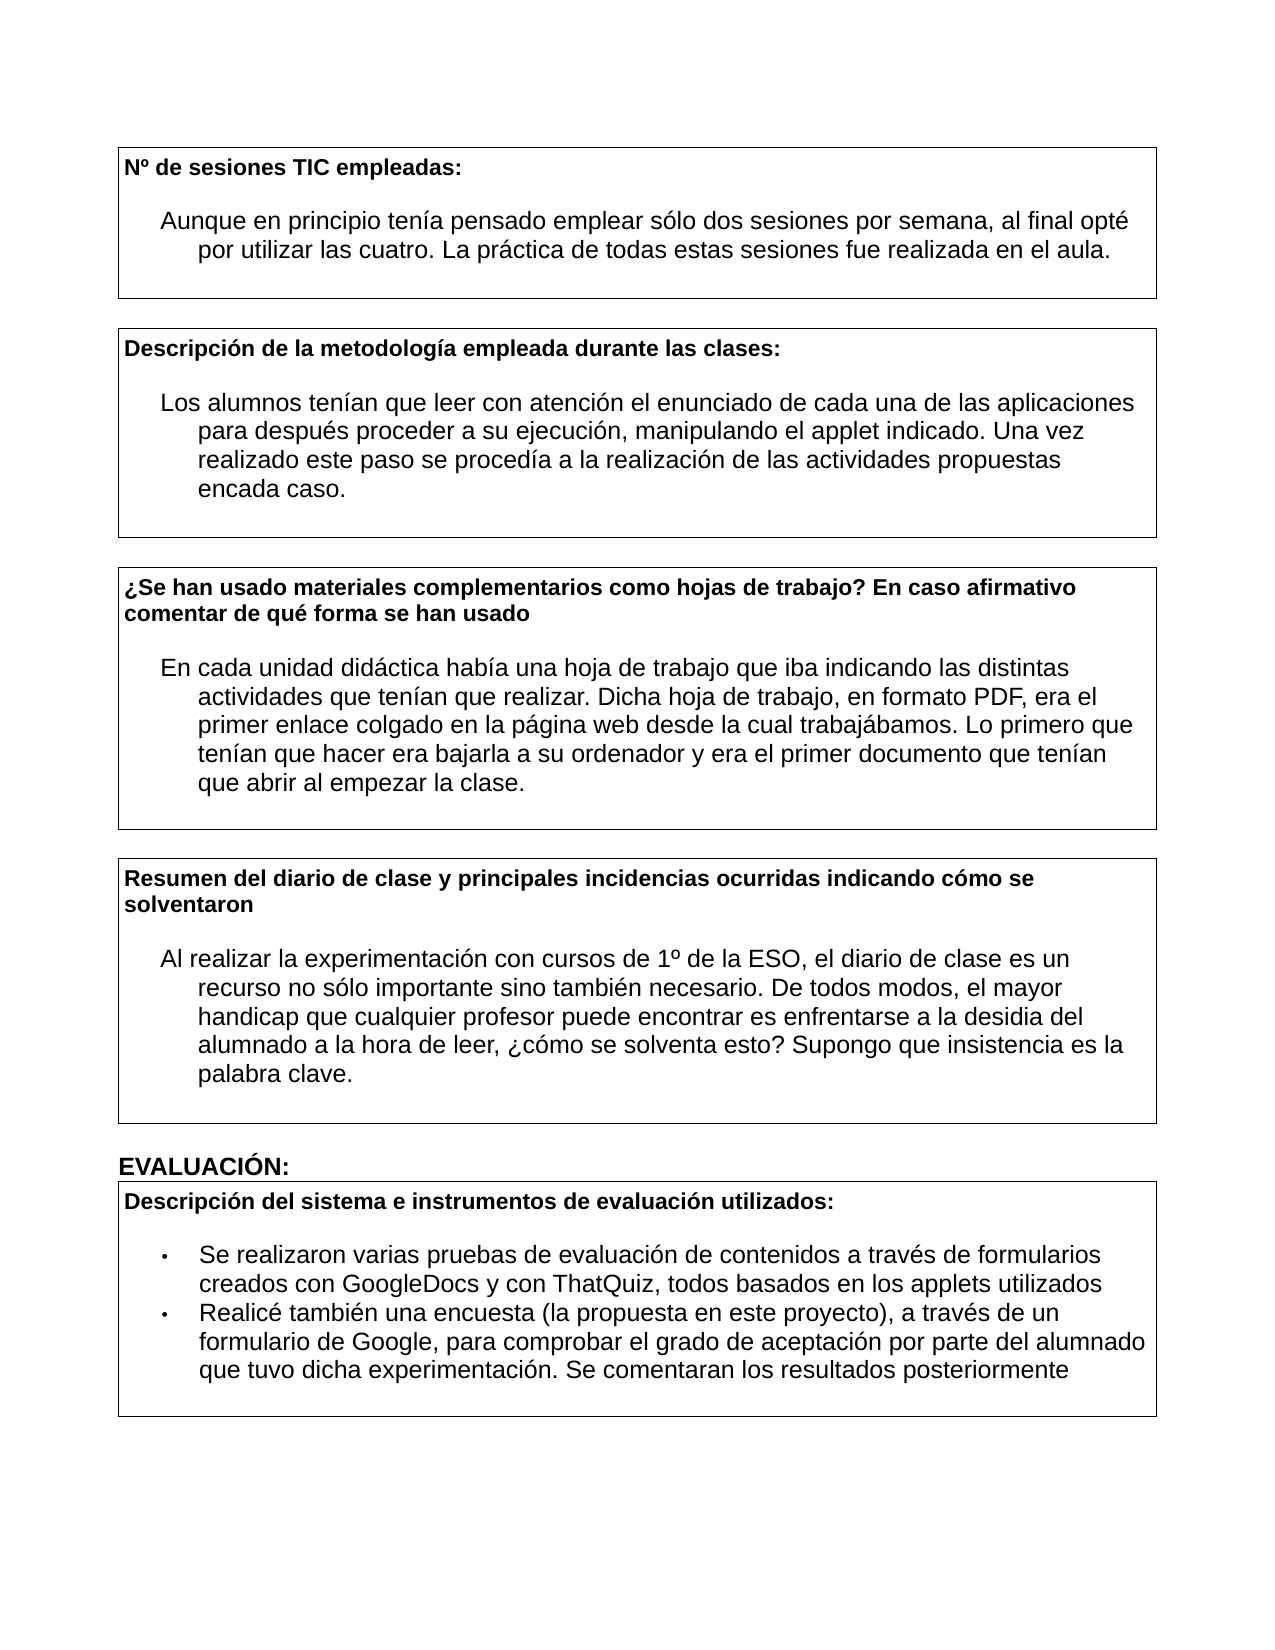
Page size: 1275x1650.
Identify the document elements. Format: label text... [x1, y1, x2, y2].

table_header Nº de sesiones TIC empleadas: Aunque en principio tenía pensado emplear sólo dos sesiones por semana, al final opté por utilizar las cuatro. La práctica de todas estas sesiones fue realizada en el aula. [119, 148, 1156, 298]
table_header Descripción del sistema e instrumentos de evaluación utilizados: Se realizaron varias pruebas de evaluación de contenidos a través de formularios creados con GoogleDocs y con ThatQuiz, todos basados en los applets utilizados Realicé también una encuesta (la propuesta en este proyecto), a través de un formulario de Google, para comprobar el grado de aceptación por parte del alumnado que tuvo dicha experimentación. Se comentaran los resultados posteriormente [119, 1182, 1156, 1416]
text EVALUACIÓN: [118, 1152, 1157, 1181]
table_header Resumen del diario de clase y principales incidencias ocurridas indicando cómo se solventaron Al realizar la experimentación con cursos de 1º de la ESO, el diario de clase es un recurso no sólo importante sino también necesario. De todos modos, el mayor handicap que cualquier profesor puede encontrar es enfrentarse a la desidia del alumnado a la hora de leer, ¿cómo se solventa esto? Supongo que insistencia es la palabra clave. [119, 859, 1156, 1122]
table_header Descripción de la metodología empleada durante las clases: Los alumnos tenían que leer con atención el enunciado de cada una de las aplicaciones para después proceder a su ejecución, manipulando el applet indicado. Una vez realizado este paso se procedía a la realización de las actividades propuestas encada caso. [119, 329, 1156, 537]
table_header ¿Se han usado materiales complementarios como hojas de trabajo? En caso afirmativo comentar de qué forma se han usado En cada unidad didáctica había una hoja de trabajo que iba indicando las distintas actividades que tenían que realizar. Dicha hoja de trabajo, en formato PDF, era el primer enlace colgado en la página web desde la cual trabajábamos. Lo primero que tenían que hacer era bajarla a su ordenador y era el primer documento que tenían que abrir al empezar la clase. [119, 568, 1156, 828]
